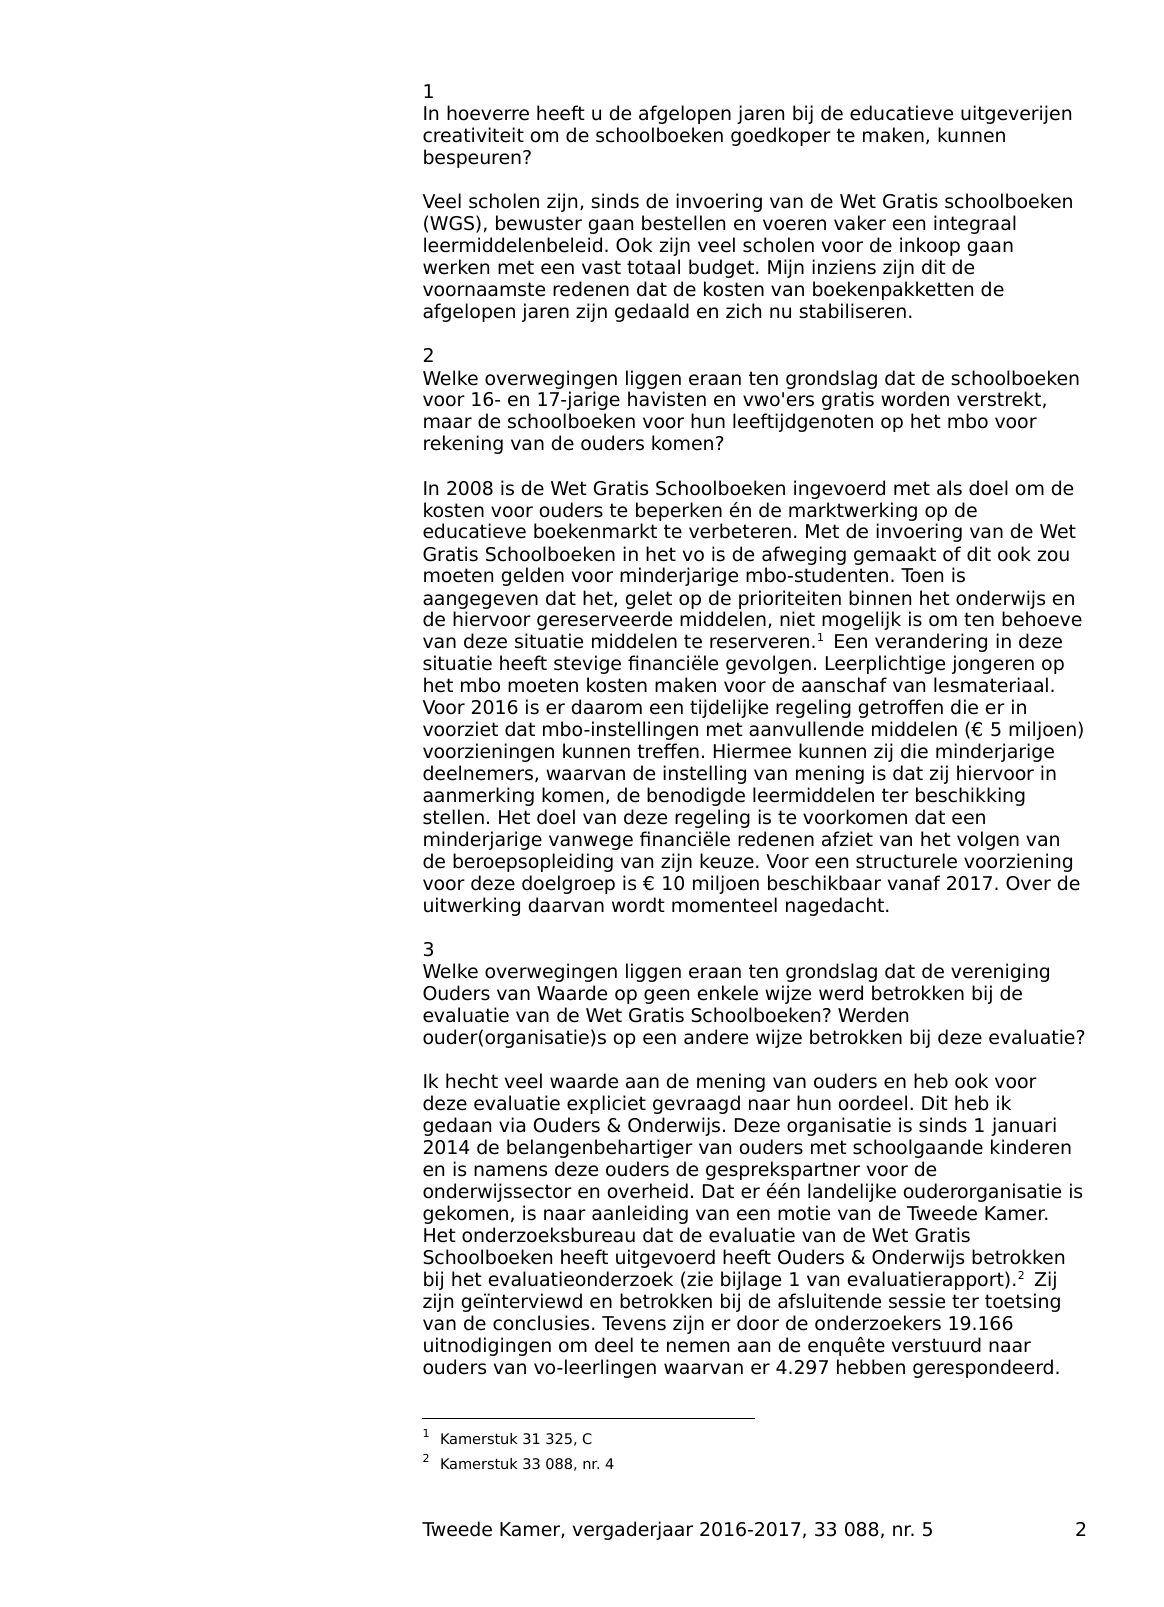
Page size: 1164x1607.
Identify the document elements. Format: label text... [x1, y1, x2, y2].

text In 2008 is de Wet Gratis Schoolboeken ingevoerd met als doel om de kosten voor ouders te beperken én de marktwerking op de educatieve boekenmarkt te verbeteren. Met de invoering van de Wet Gratis Schoolboeken in het vo is de afweging gemaakt of dit ook zou moeten gelden voor minderjarige mbo-studenten. Toen is aangegeven dat het, gelet op de prioriteiten binnen het onderwijs en de hiervoor gereserveerde middelen, niet mogelijk is om ten behoeve van deze situatie middelen te reserveren. Een verandering in deze situatie heeft stevige financiële gevolgen. Leerplichtige jongeren op het mbo moeten kosten maken voor de aanschaf van lesmateriaal. Voor 2016 is er daarom een tijdelijke regeling getroffen die er in voorziet dat mbo-instellingen met aanvullende middelen (€ 5 miljoen) voorzieningen kunnen treffen. Hiermee kunnen zij die minderjarige deelnemers, waarvan de instelling van mening is dat zij hiervoor in aanmerking komen, de benodigde leermiddelen ter beschikking stellen. Het doel van deze regeling is te voorkomen dat een minderjarige vanwege financiële redenen afziet van het volgen van de beroepsopleiding van zijn keuze. Voor een structurele voorziening voor deze doelgroep is € 10 miljoen beschikbaar vanaf 2017. Over de uitwerking daarvan wordt momenteel nagedacht. [422, 477, 1087, 917]
text 2 [422, 345, 1087, 367]
text Ik hecht veel waarde aan de mening van ouders en heb ook voor deze evaluatie expliciet gevraagd naar hun oordeel. Dit heb ik gedaan via Ouders & Onderwijs. Deze organisatie is sinds 1 januari 2014 de belangenbehartiger van ouders met schoolgaande kinderen en is namens deze ouders de gesprekspartner voor de onderwijssector en overheid. Dat er één landelijke ouderorganisatie is gekomen, is naar aanleiding van een motie van de Tweede Kamer. Het onderzoeksbureau dat de evaluatie van de Wet Gratis Schoolboeken heeft uitgevoerd heeft Ouders & Onderwijs betrokken bij het evaluatieonderzoek (zie bijlage 1 van evaluatierapport). Zij zijn geïnterviewd en betrokken bij de afsluitende sessie ter toetsing van de conclusies. Tevens zijn er door de onderzoekers 19.166 uitnodigingen om deel te nemen aan de enquête verstuurd naar ouders van vo-leerlingen waarvan er 4.297 hebben gerespondeerd. [422, 1071, 1087, 1379]
text 1 [422, 81, 1087, 103]
text Kamerstuk 33 088, nr. 4 [422, 1452, 1087, 1474]
text Kamerstuk 31 325, C [422, 1427, 1087, 1449]
text Welke overwegingen liggen eraan ten grondslag dat de vereniging Ouders van Waarde op geen enkele wijze werd betrokken bij de evaluatie van de Wet Gratis Schoolboeken? Werden ouder(organisatie)s op een andere wijze betrokken bij deze evaluatie? [422, 961, 1087, 1049]
text Veel scholen zijn, sinds de invoering van de Wet Gratis schoolboeken (WGS), bewuster gaan bestellen en voeren vaker een integraal leermiddelenbeleid. Ook zijn veel scholen voor de inkoop gaan werken met een vast totaal budget. Mijn inziens zijn dit de voornaamste redenen dat de kosten van boekenpakketten de afgelopen jaren zijn gedaald en zich nu stabiliseren. [422, 191, 1087, 323]
text In hoeverre heeft u de afgelopen jaren bij de educatieve uitgeverijen creativiteit om de schoolboeken goedkoper te maken, kunnen bespeuren? [422, 103, 1087, 169]
text 3 [422, 939, 1087, 961]
text Welke overwegingen liggen eraan ten grondslag dat de schoolboeken voor 16- en 17-jarige havisten en vwo'ers gratis worden verstrekt, maar de schoolboeken voor hun leeftijdgenoten op het mbo voor rekening van de ouders komen? [422, 367, 1087, 455]
